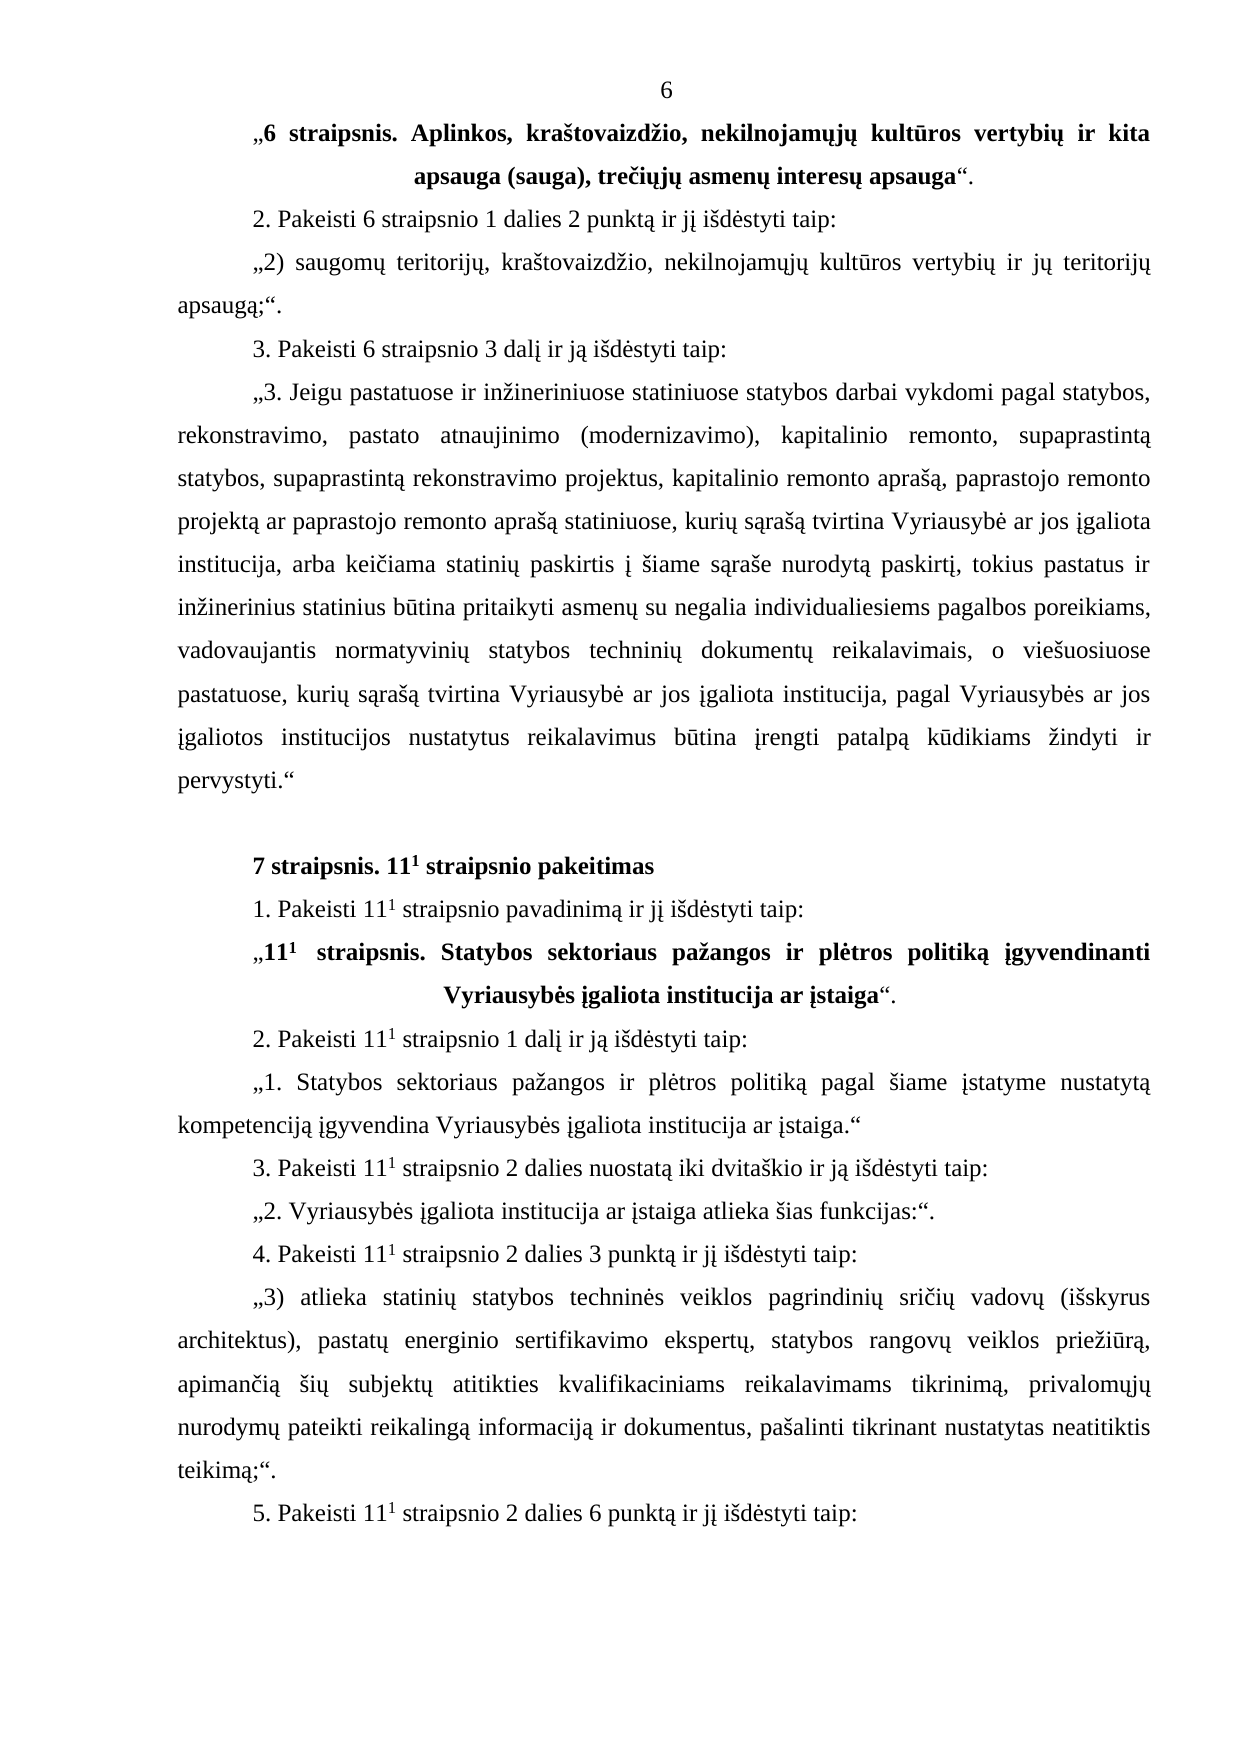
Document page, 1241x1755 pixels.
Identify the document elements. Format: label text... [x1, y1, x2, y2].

text 1. Pakeisti 111 straipsnio pavadinimą ir jį išdėstyti taip: [177, 894, 1152, 923]
text „3. Jeigu pastatuose ir inžineriniuose statiniuose statybos darbai vykdomi pagal statybos, rekonstravimo, pastato atnaujinimo (modernizavimo), kapitalinio remonto, supaprastintą statybos, supaprastintą rekonstravimo projektus, kapitalinio remonto aprašą, paprastojo remonto projektą ar paprastojo remonto aprašą statiniuose, kurių sąrašą tvirtina Vyriausybė ar jos įgaliota institucija, arba keičiama statinių paskirtis į šiame sąraše nurodytą paskirtį, tokius pastatus ir inžinerinius statinius būtina pritaikyti asmenų su negalia individualiesiems pagalbos poreikiams, vadovaujantis normatyvinių statybos techninių dokumentų reikalavimais, o viešuosiuose pastatuose, kurių sąrašą tvirtina Vyriausybė ar jos įgaliota institucija, pagal Vyriausybės ar jos įgaliotos institucijos nustatytus reikalavimus būtina įrengti patalpą kūdikiams žindyti ir pervystyti.“ [177, 377, 1152, 794]
text 2. Pakeisti 6 straipsnio 1 dalies 2 punktą ir jį išdėstyti taip: [177, 204, 1152, 233]
text „1. Statybos sektoriaus pažangos ir plėtros politiką pagal šiame įstatyme nustatytą kompetenciją įgyvendina Vyriausybės įgaliota institucija ar įstaiga.“ [177, 1067, 1152, 1139]
text 3. Pakeisti 6 straipsnio 3 dalį ir ją išdėstyti taip: [177, 334, 1152, 362]
text „111 straipsnis. Statybos sektoriaus pažangos ir plėtros politiką įgyvendinanti Vyriausybės įgaliota institucija ar įstaiga“. [252, 937, 1152, 1009]
text 3. Pakeisti 111 straipsnio 2 dalies nuostatą iki dvitaškio ir ją išdėstyti taip: [177, 1153, 1152, 1182]
text „2) saugomų teritorijų, kraštovaizdžio, nekilnojamųjų kultūros vertybių ir jų teritorijų apsaugą;“. [177, 247, 1152, 319]
text „6 straipsnis. Aplinkos, kraštovaizdžio, nekilnojamųjų kultūros vertybių ir kita apsauga (sauga), trečiųjų asmenų interesų apsauga“. [252, 118, 1152, 190]
text „2. Vyriausybės įgaliota institucija ar įstaiga atlieka šias funkcijas:“. [177, 1196, 1152, 1225]
text 4. Pakeisti 111 straipsnio 2 dalies 3 punktą ir jį išdėstyti taip: [177, 1239, 1152, 1268]
text „3) atlieka statinių statybos techninės veiklos pagrindinių sričių vadovų (išskyrus architektus), pastatų energinio sertifikavimo ekspertų, statybos rangovų veiklos priežiūrą, apimančią šių subjektų atitikties kvalifikaciniams reikalavimams tikrinimą, privalomųjų nurodymų pateikti reikalingą informaciją ir dokumentus, pašalinti tikrinant nustatytas neatitiktis teikimą;“. [177, 1282, 1152, 1484]
text 7 straipsnis. 111 straipsnio pakeitimas [177, 851, 1152, 880]
text 2. Pakeisti 111 straipsnio 1 dalį ir ją išdėstyti taip: [177, 1024, 1152, 1052]
text 5. Pakeisti 111 straipsnio 2 dalies 6 punktą ir jį išdėstyti taip: [177, 1498, 1152, 1527]
